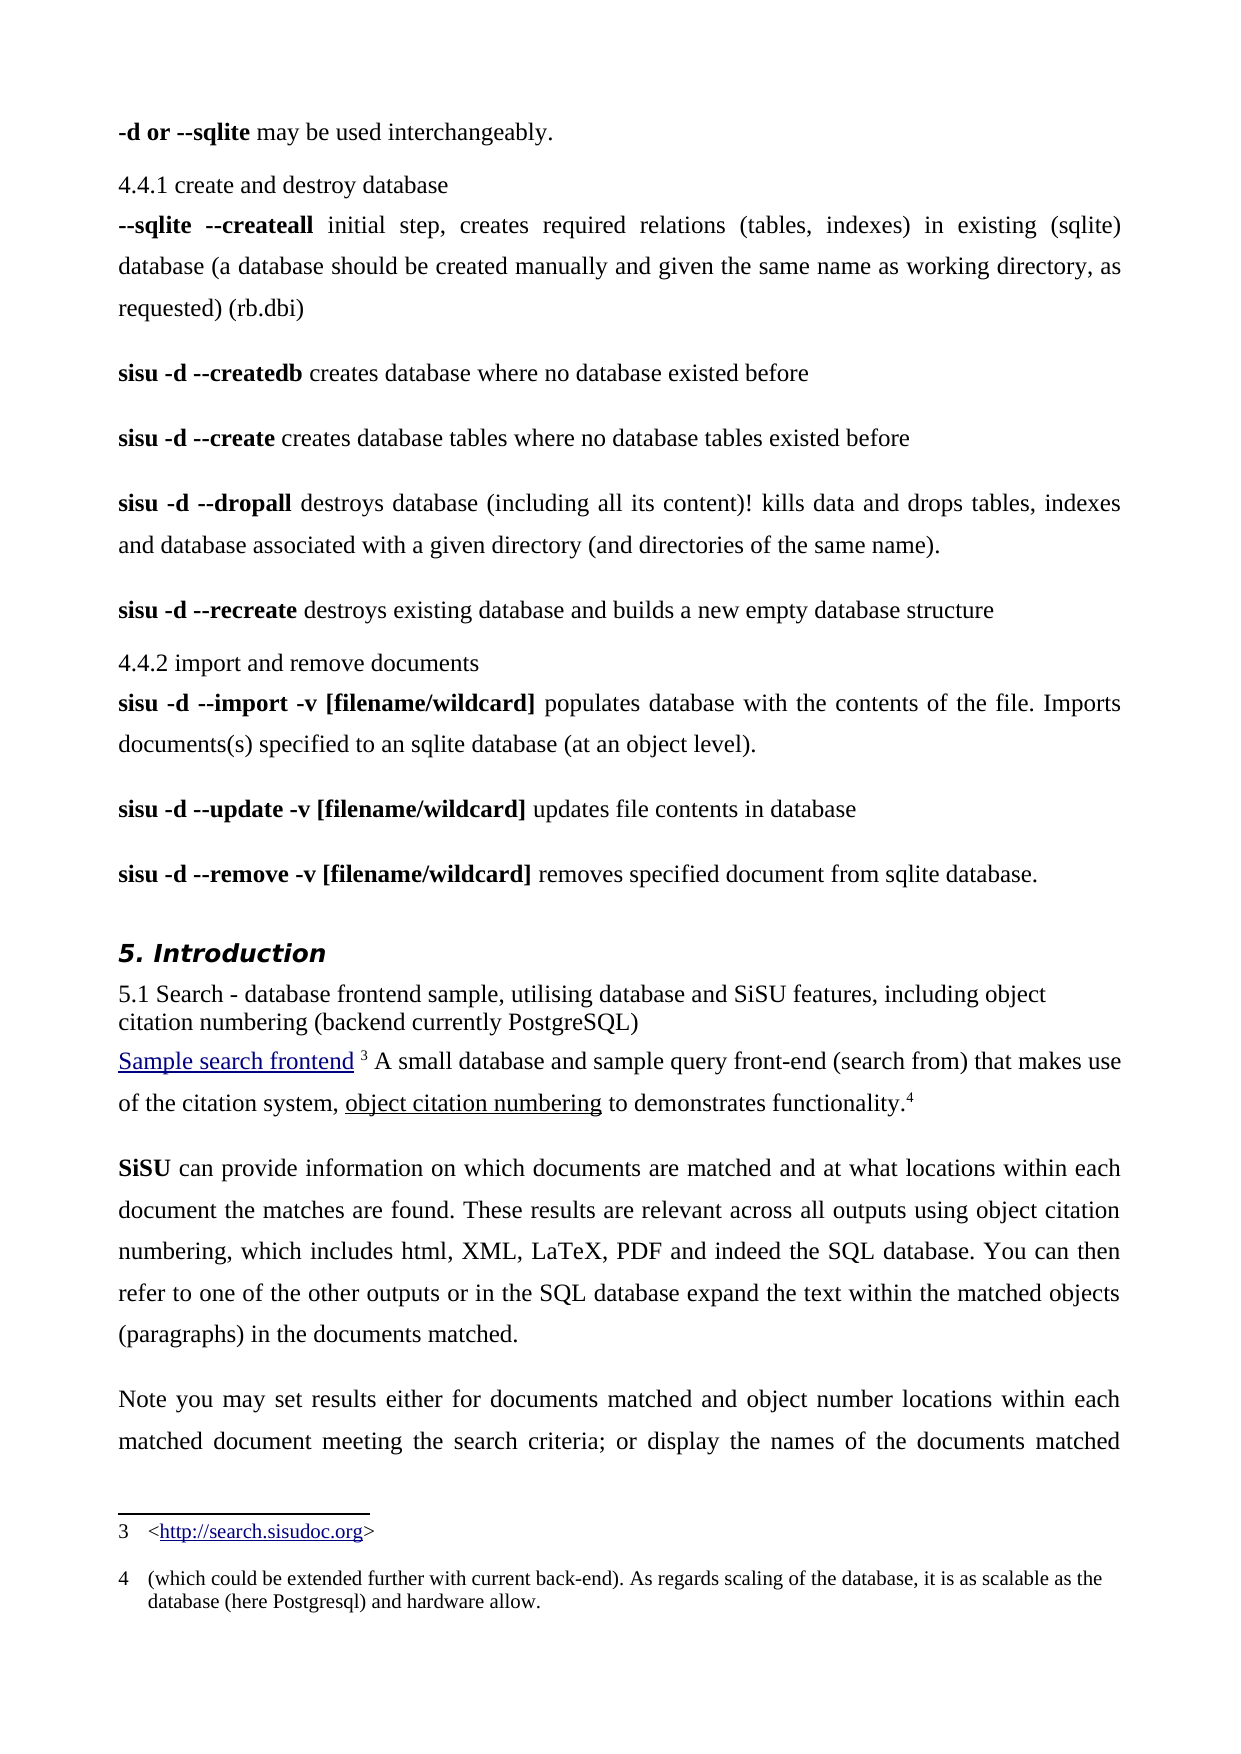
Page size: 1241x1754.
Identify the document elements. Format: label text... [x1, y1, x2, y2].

text sisu -d --remove -v [filename/wildcard] removes specified document from sqlite database. [118, 861, 1122, 888]
text Sample search frontend A small database and sample query front-end (search from) that makes use of the citation system, object citation numbering to demonstrates functionality. [118, 1047, 1122, 1117]
text --sqlite --createall initial step, creates required relations (tables, indexes) in existing (sqlite) database (a database should be created manually and given the same name as working directory, as requested) (rb.dbi) [118, 211, 1122, 322]
text Note you may set results either for documents matched and object number locations within each matched document meeting the search criteria; or display the names of the documents matched [118, 1386, 1122, 1455]
text <http://search.sisudoc.org> [118, 1520, 1122, 1543]
subtitle 5.1 Search - database frontend sample, utilising database and SiSU features, including object citation numbering (backend currently PostgreSQL) [118, 980, 1122, 1036]
text sisu -d --createdb creates database where no database existed before [118, 359, 1122, 387]
text -d or --sqlite may be used interchangeably. [118, 118, 1122, 146]
text sisu -d --create creates database tables where no database tables existed before [118, 424, 1122, 452]
text (which could be extended further with current back-end). As regards scaling of the database, it is as scalable as the database (here Postgresql) and hardware allow. [118, 1566, 1122, 1613]
subtitle 4.4.1 create and destroy database [118, 171, 1122, 199]
text sisu -d --recreate destroys existing database and builds a new empty database structure [118, 596, 1122, 624]
text sisu -d --dropall destroys database (including all its content)! kills data and drops tables, indexes and database associated with a given directory (and directories of the same name). [118, 489, 1122, 559]
text SiSU can provide information on which documents are matched and at what locations within each document the matches are found. These results are relevant across all outputs using object citation numbering, which includes html, XML, LaTeX, PDF and indeed the SQL database. You can then refer to one of the other outputs or in the SQL database expand the text within the matched objects (paragraphs) in the documents matched. [118, 1154, 1122, 1348]
text sisu -d --import -v [filename/wildcard] populates database with the contents of the file. Imports documents(s) specified to an sqlite database (at an object level). [118, 689, 1122, 758]
text sisu -d --update -v [filename/wildcard] updates file contents in database [118, 796, 1122, 823]
subtitle 4.4.2 import and remove documents [118, 649, 1122, 677]
subtitle 5. Introduction [118, 939, 1122, 968]
